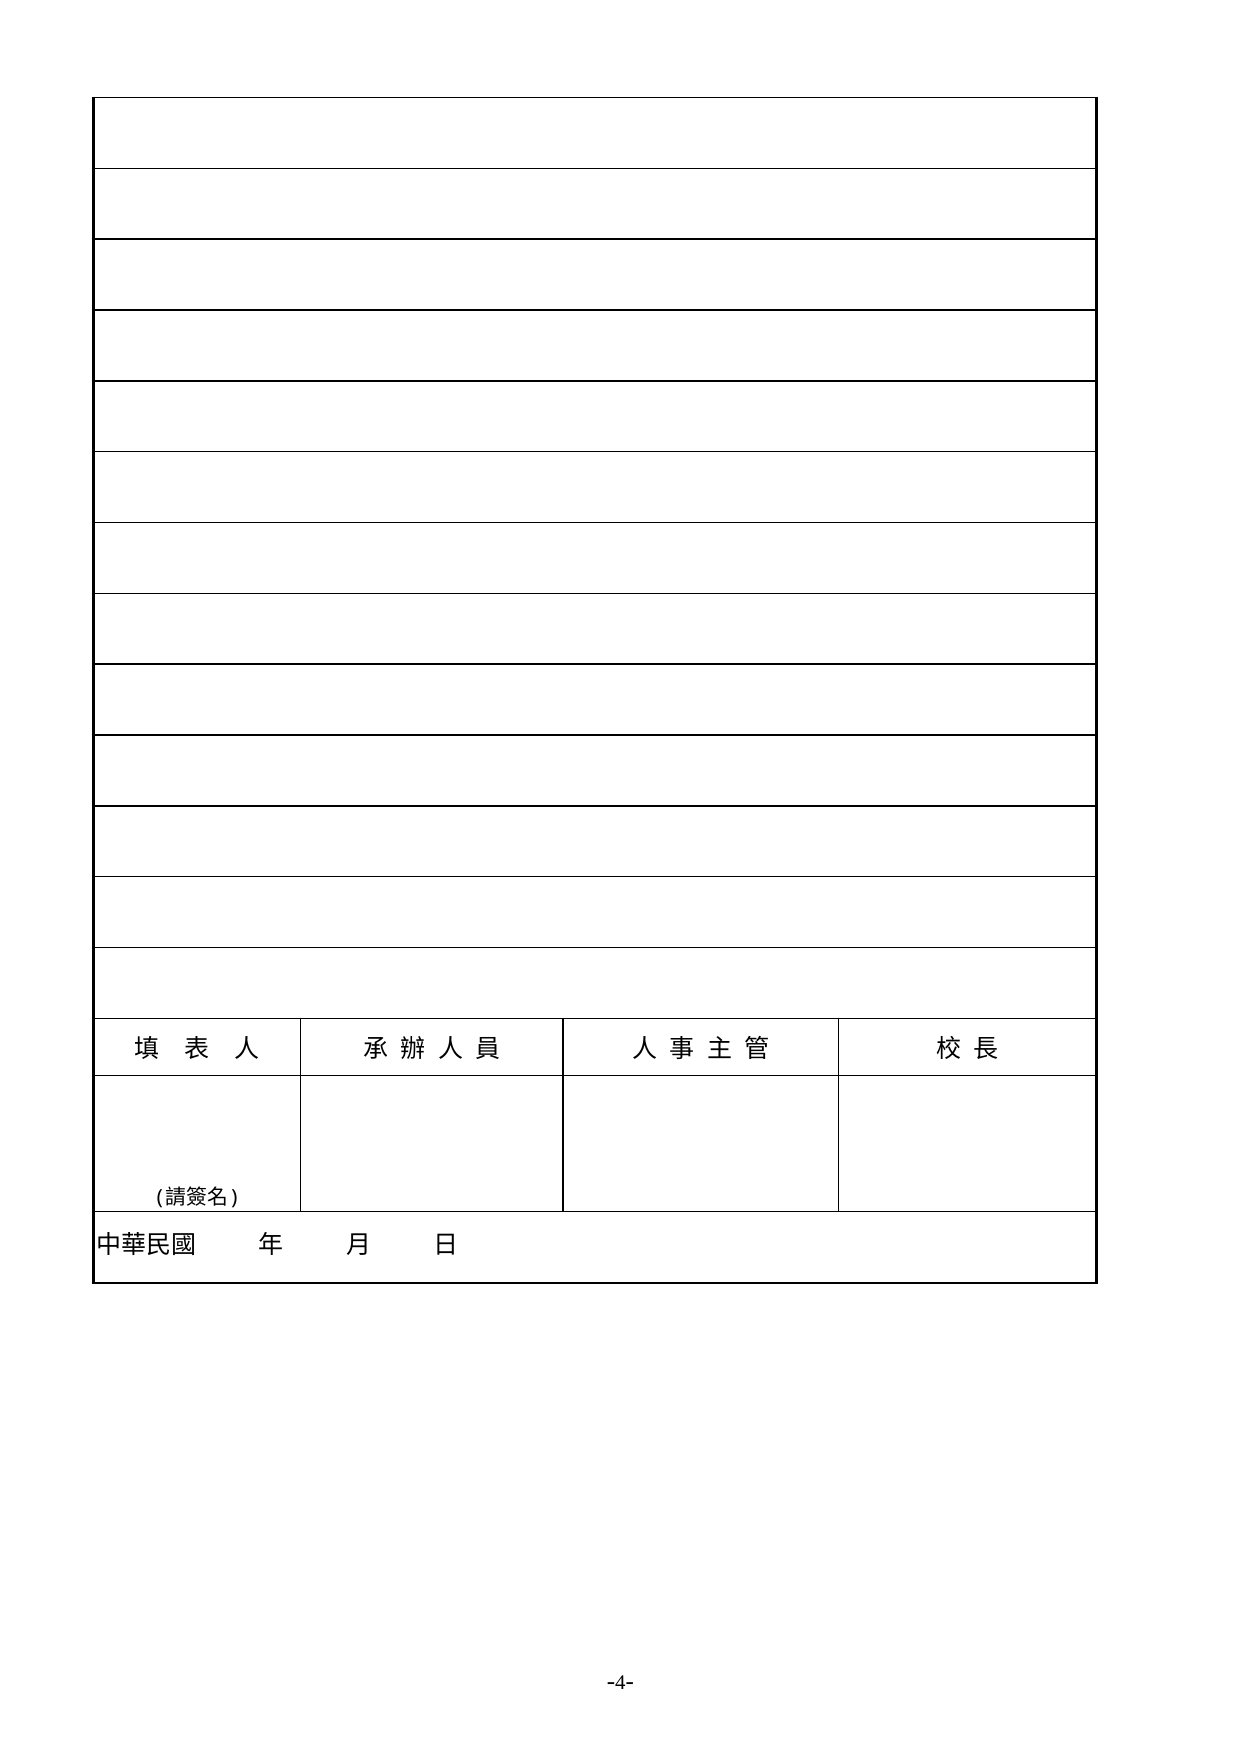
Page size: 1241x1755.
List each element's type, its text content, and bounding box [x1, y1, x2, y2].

table_cell [301, 1076, 562, 1211]
table_cell [95, 382, 1095, 451]
table_cell 填 表 人 [95, 1019, 300, 1074]
table_cell [1148, 876, 1155, 947]
table_cell [1098, 97, 1148, 167]
table_cell [1098, 309, 1148, 380]
table_cell [1098, 522, 1148, 592]
table_cell [1098, 168, 1148, 238]
table_cell 承 辦 人 員 [301, 1019, 562, 1074]
table_cell [95, 452, 1095, 522]
table_cell [95, 98, 1095, 167]
table_cell [1148, 1018, 1155, 1074]
table_cell [95, 594, 1095, 663]
table_cell [95, 311, 1095, 380]
table_cell [1148, 522, 1155, 592]
table_cell (請簽名) [95, 1076, 300, 1211]
table_cell [1098, 947, 1148, 1017]
table_cell [564, 1076, 838, 1211]
table_cell [95, 665, 1095, 734]
table_cell [1098, 451, 1148, 522]
table_cell [1148, 947, 1155, 1017]
table_cell 校 長 [839, 1019, 1095, 1074]
table_cell [839, 1076, 1095, 1211]
table_cell [1098, 663, 1148, 734]
table_cell [1148, 309, 1155, 380]
table_cell [95, 736, 1095, 805]
table_cell [1148, 238, 1155, 309]
table_cell [95, 807, 1095, 876]
table_cell [95, 948, 1095, 1017]
table_cell [1098, 805, 1148, 876]
table_cell [95, 169, 1095, 238]
table_cell [1148, 168, 1155, 238]
table_cell 人 事 主 管 [564, 1019, 838, 1074]
table_cell [1098, 734, 1148, 805]
table_cell [1148, 805, 1155, 876]
table_cell [1148, 1211, 1155, 1282]
table_cell [1098, 593, 1148, 663]
table_cell [1148, 734, 1155, 805]
table_cell [1098, 1018, 1148, 1074]
table_cell [95, 877, 1095, 947]
table_cell [1098, 238, 1148, 309]
table_cell [1098, 1075, 1148, 1211]
table_cell [1148, 451, 1155, 522]
table_cell [95, 240, 1095, 309]
table_cell 中華民國 年 月 日 [95, 1212, 1095, 1282]
table_cell [1148, 663, 1155, 734]
table_cell [1148, 593, 1155, 663]
table_cell [1098, 380, 1148, 451]
table_cell [1098, 876, 1148, 947]
table_cell [1098, 1211, 1148, 1282]
table_cell [95, 523, 1095, 592]
table_cell [1148, 97, 1155, 167]
table_cell [1148, 380, 1155, 451]
table_cell [1148, 1075, 1155, 1211]
